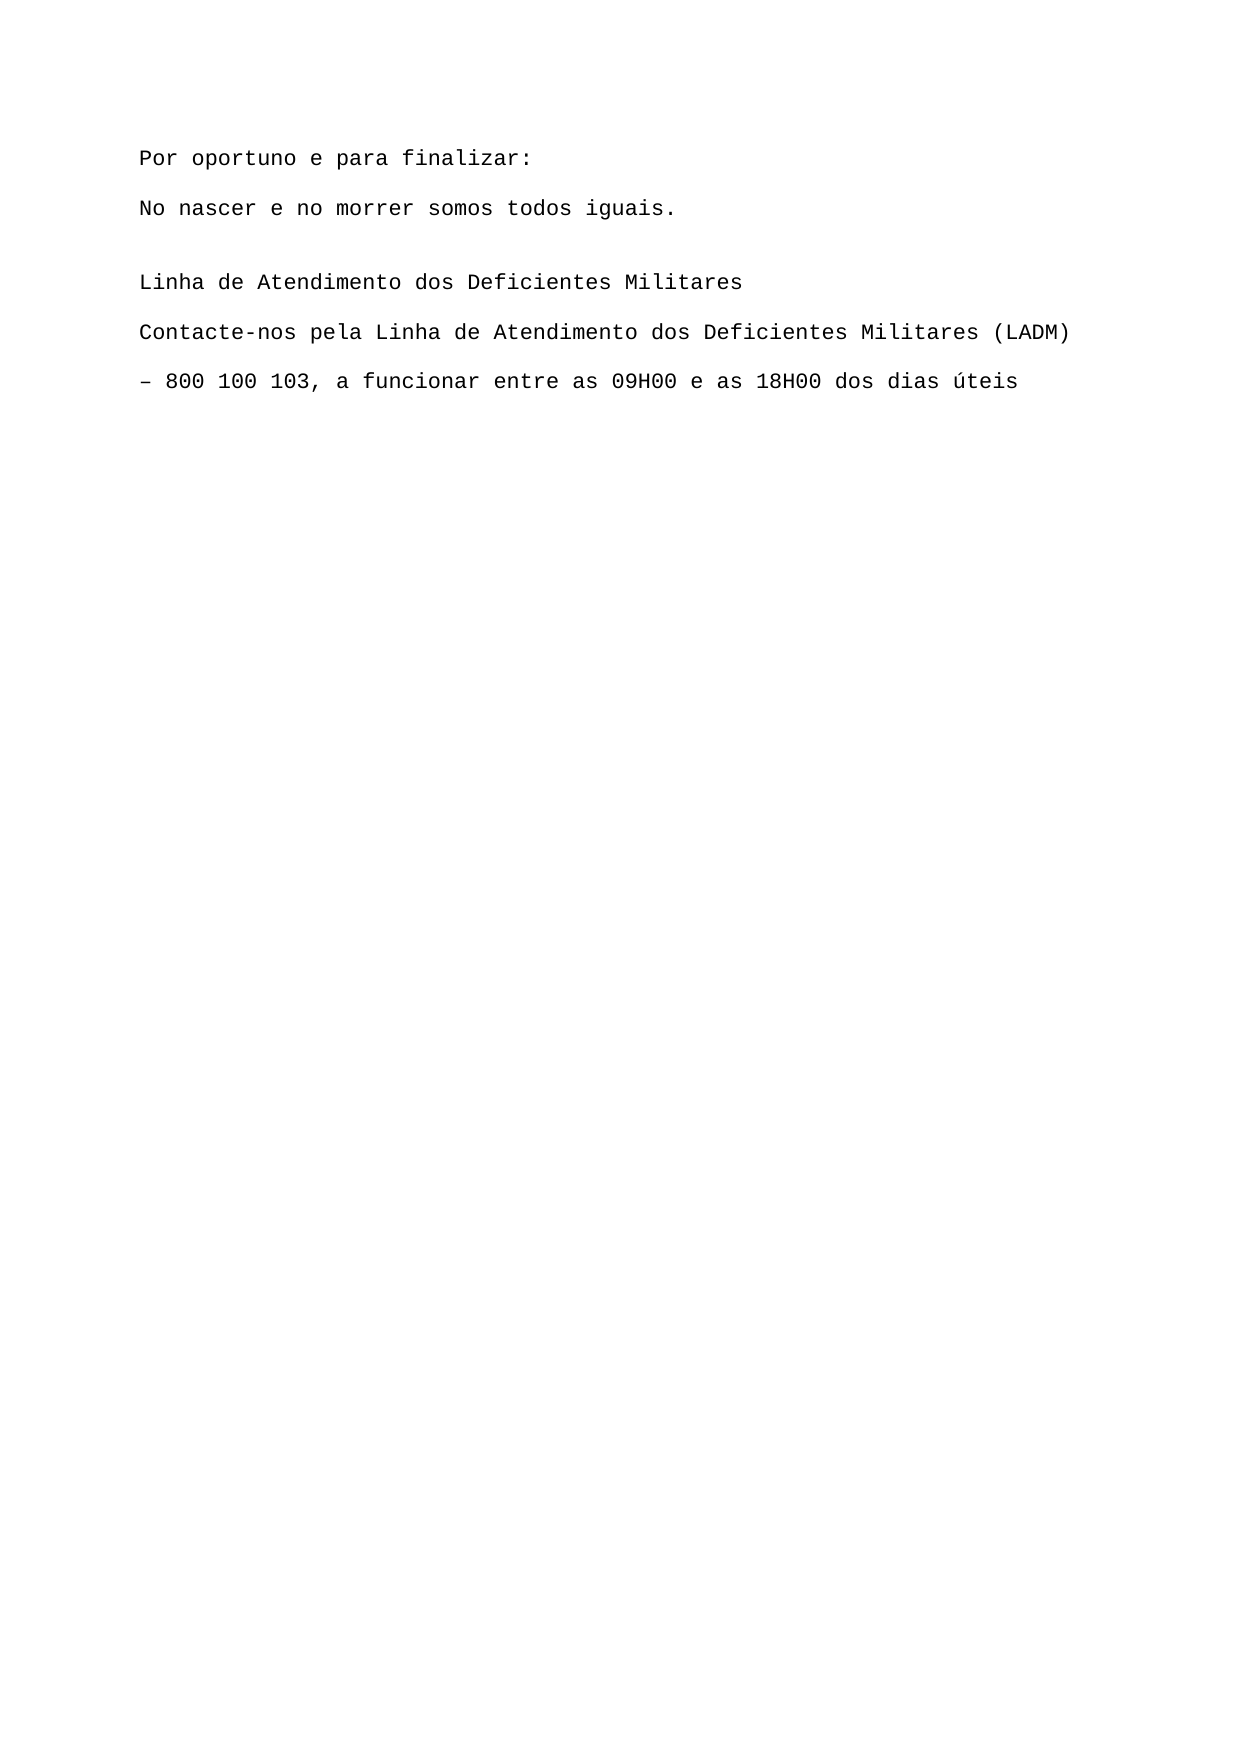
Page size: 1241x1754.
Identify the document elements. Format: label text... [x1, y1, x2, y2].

text No nascer e no morrer somos todos iguais. [139, 197, 1101, 222]
text Por oportuno e para finalizar: [139, 148, 1101, 172]
text Linha de Atendimento dos Deficientes Militares [139, 272, 1101, 296]
text Contacte-nos pela Linha de Atendimento dos Deficientes Militares (LADM) [139, 321, 1101, 346]
text – 800 100 103, a funcionar entre as 09H00 e as 18H00 dos dias úteis [139, 371, 1101, 396]
